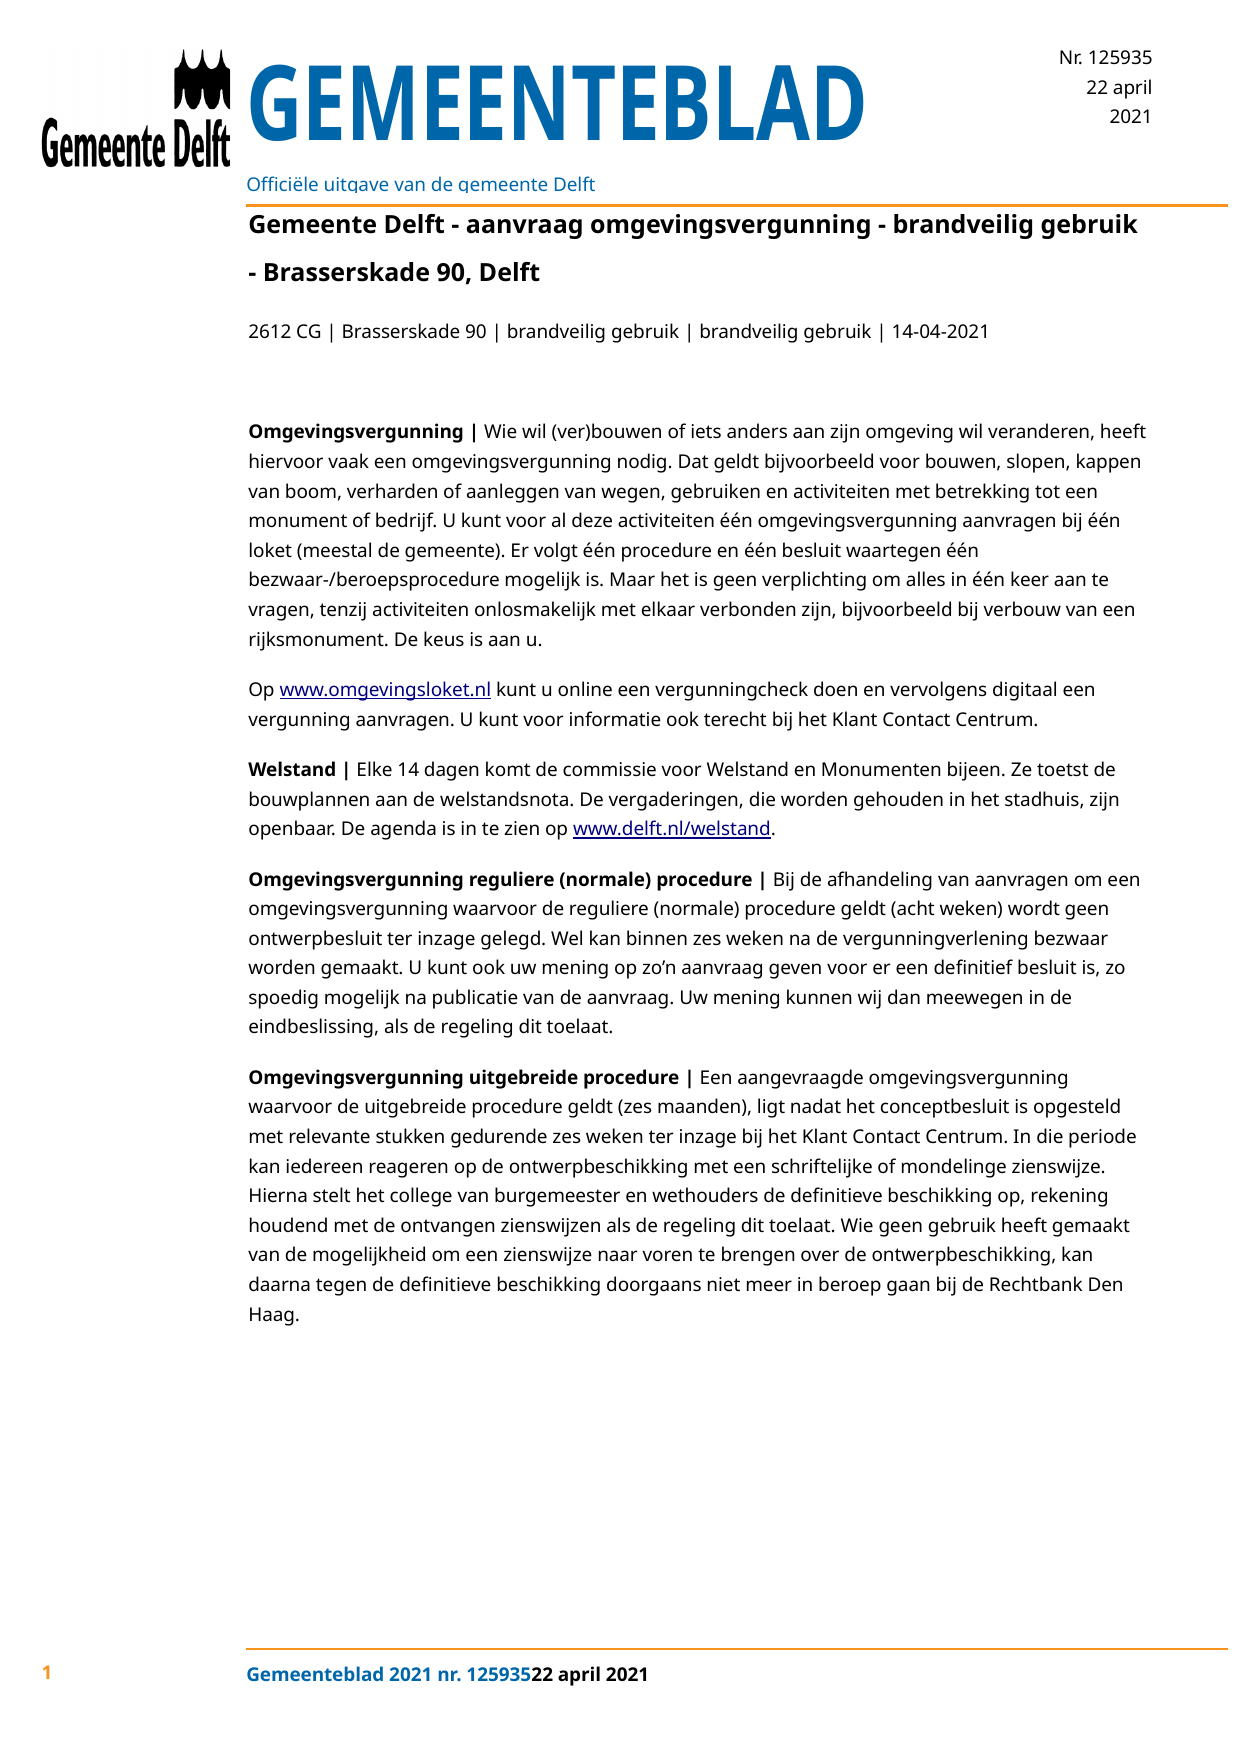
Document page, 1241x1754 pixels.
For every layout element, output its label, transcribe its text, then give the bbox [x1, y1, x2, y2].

text Welstand | Elke 14 dagen komt de commissie voor Welstand en Monumenten bijeen. Ze toetst de bouwplannen aan de welstandsnota. De vergaderingen, die worden gehouden in het stadhuis, zijn openbaar. De agenda is in te zien op www.delft.nl/welstand. [248, 756, 1152, 841]
text Omgevingsvergunning reguliere (normale) procedure | Bij de afhandeling van aanvragen om een omgevingsvergunning waarvoor de reguliere (normale) procedure geldt (acht weken) wordt geen ontwerpbesluit ter inzage gelegd. Wel kan binnen zes weken na de vergunningverlening bezwaar worden gemaakt. U kunt ook uw mening op zo’n aanvraag geven voor er een definitief besluit is, zo spoedig mogelijk na publicatie van de aanvraag. Uw mening kunnen wij dan meewegen in de eindbeslissing, als de regeling dit toelaat. [248, 866, 1152, 1039]
picture [41, 47, 231, 172]
text Gemeente Delft - aanvraag omgevingsvergunning - brandveilig gebruik - Brasserskade 90, Delft [248, 207, 1152, 288]
text Op www.omgevingsloket.nl kunt u online een vergunningcheck doen en vervolgens digitaal een vergunning aanvragen. U kunt voor informatie ook terecht bij het Klant Contact Centrum. [248, 676, 1152, 732]
text Omgevingsvergunning uitgebreide procedure | Een aangevraagde omgevingsvergunning waarvoor de uitgebreide procedure geldt (zes maanden), ligt nadat het conceptbesluit is opgesteld met relevante stukken gedurende zes weken ter inzage bij het Klant Contact Centrum. In die periode kan iedereen reageren op de ontwerpbeschikking met een schriftelijke of mondelinge zienswijze. Hierna stelt het college van burgemeester en wethouders de definitieve beschikking op, rekening houdend met de ontvangen zienswijzen als de regeling dit toelaat. Wie geen gebruik heeft gemaakt van de mogelijkheid om een zienswijze naar voren te brengen over de ontwerpbeschikking, kan daarna tegen de definitieve beschikking doorgaans niet meer in beroep gaan bij de Rechtbank Den Haag. [248, 1064, 1152, 1327]
text 2612 CG | Brasserskade 90 | brandveilig gebruik | brandveilig gebruik | 14-04-2021 [248, 318, 1152, 344]
text Omgevingsvergunning | Wie wil (ver)bouwen of iets anders aan zijn omgeving wil veranderen, heeft hiervoor vaak een omgevingsvergunning nodig. Dat geldt bijvoorbeeld voor bouwen, slopen, kappen van boom, verharden of aanleggen van wegen, gebruiken en activiteiten met betrekking tot een monument of bedrijf. U kunt voor al deze activiteiten één omgevingsvergunning aanvragen bij één loket (meestal de gemeente). Er volgt één procedure en één besluit waartegen één bezwaar-/beroepsprocedure mogelijk is. Maar het is geen verplichting om alles in één keer aan te vragen, tenzij activiteiten onlosmakelijk met elkaar verbonden zijn, bijvoorbeeld bij verbouw van een rijksmonument. De keus is aan u. [248, 419, 1152, 652]
